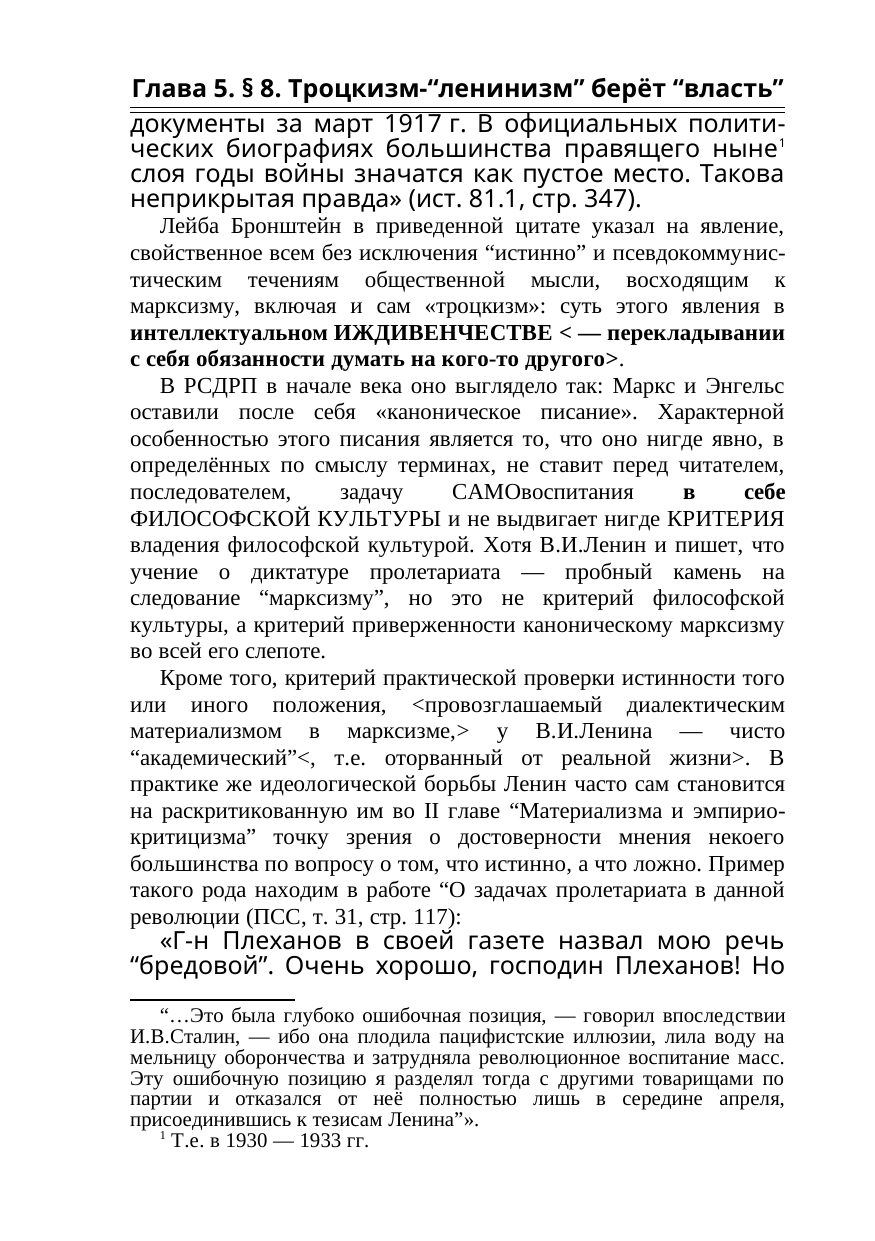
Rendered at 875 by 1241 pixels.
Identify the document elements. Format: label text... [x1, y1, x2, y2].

text Кроме того, критерий практической проверки истинности того или иного положения, <провозглашаемый диалектическим материализмом в марксизме,> у В.И.Ленина — чисто “академичес­кий”<, т.е. оторванный от реальной жизни>. В практике же идеологической борьбы Ленин часто сам становится на раскритикованную им во II главе “Материализ­ма и эмпирио­кри­тицизма” точку зрения о достоверности мнения некоего большинства по вопросу о том, что истинно, а что ложно. Пример такого рода находим в работе “О задачах пролетариата в данной революции (ПСС, т. 31, стр. 117): [130, 664, 785, 929]
text «Ни один из старых большевиков в России, представленных каждый самому себе, не сформулировал в течение всей войны ни одного документа, который мог бы рассматриваться хотя бы как маленькая веха на пути от Второго Интернационала к Третьему. “Вопросы мира, качества грядущей революции, роль партии в будущем Временном правительстве и т.п., — писал несколько лет тому назад один из старых членов партии Антонов-Саратовский, — рисовались нам или довольно смутно или совсем не входили в поле нашего мышления”. До сих пор вообще не опубликовано ни одной работы, ни одной страницы дневника, ни одного письма, в которых Сталин, Молотов и другие из нынешних руководителей хоть вскользь, хоть бегло формулировали свои воззрения на перспективы войны и революции. Это не значит, конечно, что “старые большевики” ничего не писали по этим вопросам в годы войны, крушения социал-демократии и под­готовки русской революции; исторические события слишком властно требовали ответа, а тюрьма и ссылка представляли достаточный досуг для размышлений и переписки. Но во всем написанном на эти темы не оказалось ничего, что можно было бы хоть с натяжкой истолковать как прибли­жение к идеям Октябрьской революции. Достаточно сосла­ться на то, что Институт истории партии лишен возможности напечатать хотя бы одну строку, вышедшую из-под пера Ста­лина за 1914 —1917 гг. и вынужден тщательно скрывать важнейшие документы за март 1917 г. В официальных полити­ческих биографиях большинства правящего ныне слоя годы войны значатся как пустое место. Такова неприкрытая правда» (ист. 81.1, стр. 347). [130, 113, 785, 212]
text Т.е. в 1930 — 1933 гг. [130, 1131, 785, 1152]
text «Г-н Плеханов в своей газете назвал мою речь “бредовой”. Очень хорошо, господин Плеханов! Но [130, 929, 785, 979]
text Лейба Бронштейн в приведенной цитате указал на явление, свойственное всем без исключения “истинно” и псевдокомму­ни­с­ти­ческим течениям общественной мысли, восхо­дящим к марксизму, включая и сам «троцкизм»: суть этого явления в интеллектуальном ИЖДИВЕНЧЕСТВЕ < — перекладывании с себя обязанности думать на кого-то другого>. [130, 212, 785, 372]
text “…Это была глубоко ошибочная позиция, — говорил впослед­ствии И.В.Сталин, — ибо она плодила пацифистские иллюзии, лила воду на мельницу оборончества и затрудняла револю­ционное воспитание масс. Эту ошибочную позицию я разделял тогда с другими товарищами по партии и отказался от неё пол­ностью лишь в середине апреля, присоединившись к тезисам Ленина”». [130, 1006, 785, 1131]
text В РСДРП в начале века оно выглядело так: Маркс и Энгельс оставили после себя «каноническое писание». Характерной особенностью этого писания является то, что оно нигде явно, в определённых по смыслу терминах, не ставит перед читателем, последовате­лем, задачу САМОвоспитания в себе ФИЛОСОФСКОЙ КУЛЬТУРЫ и не выдвигает нигде КРИТЕРИЯ владения фило­софской культурой. Хотя В.И.Ленин и пишет, что учение о диктатуре пролетариата — пробный камень на следование “марк­сиз­му”, но это не критерий философской культуры, а критерий приверженности каноническому марксизму во всей его слепоте. [130, 372, 785, 664]
